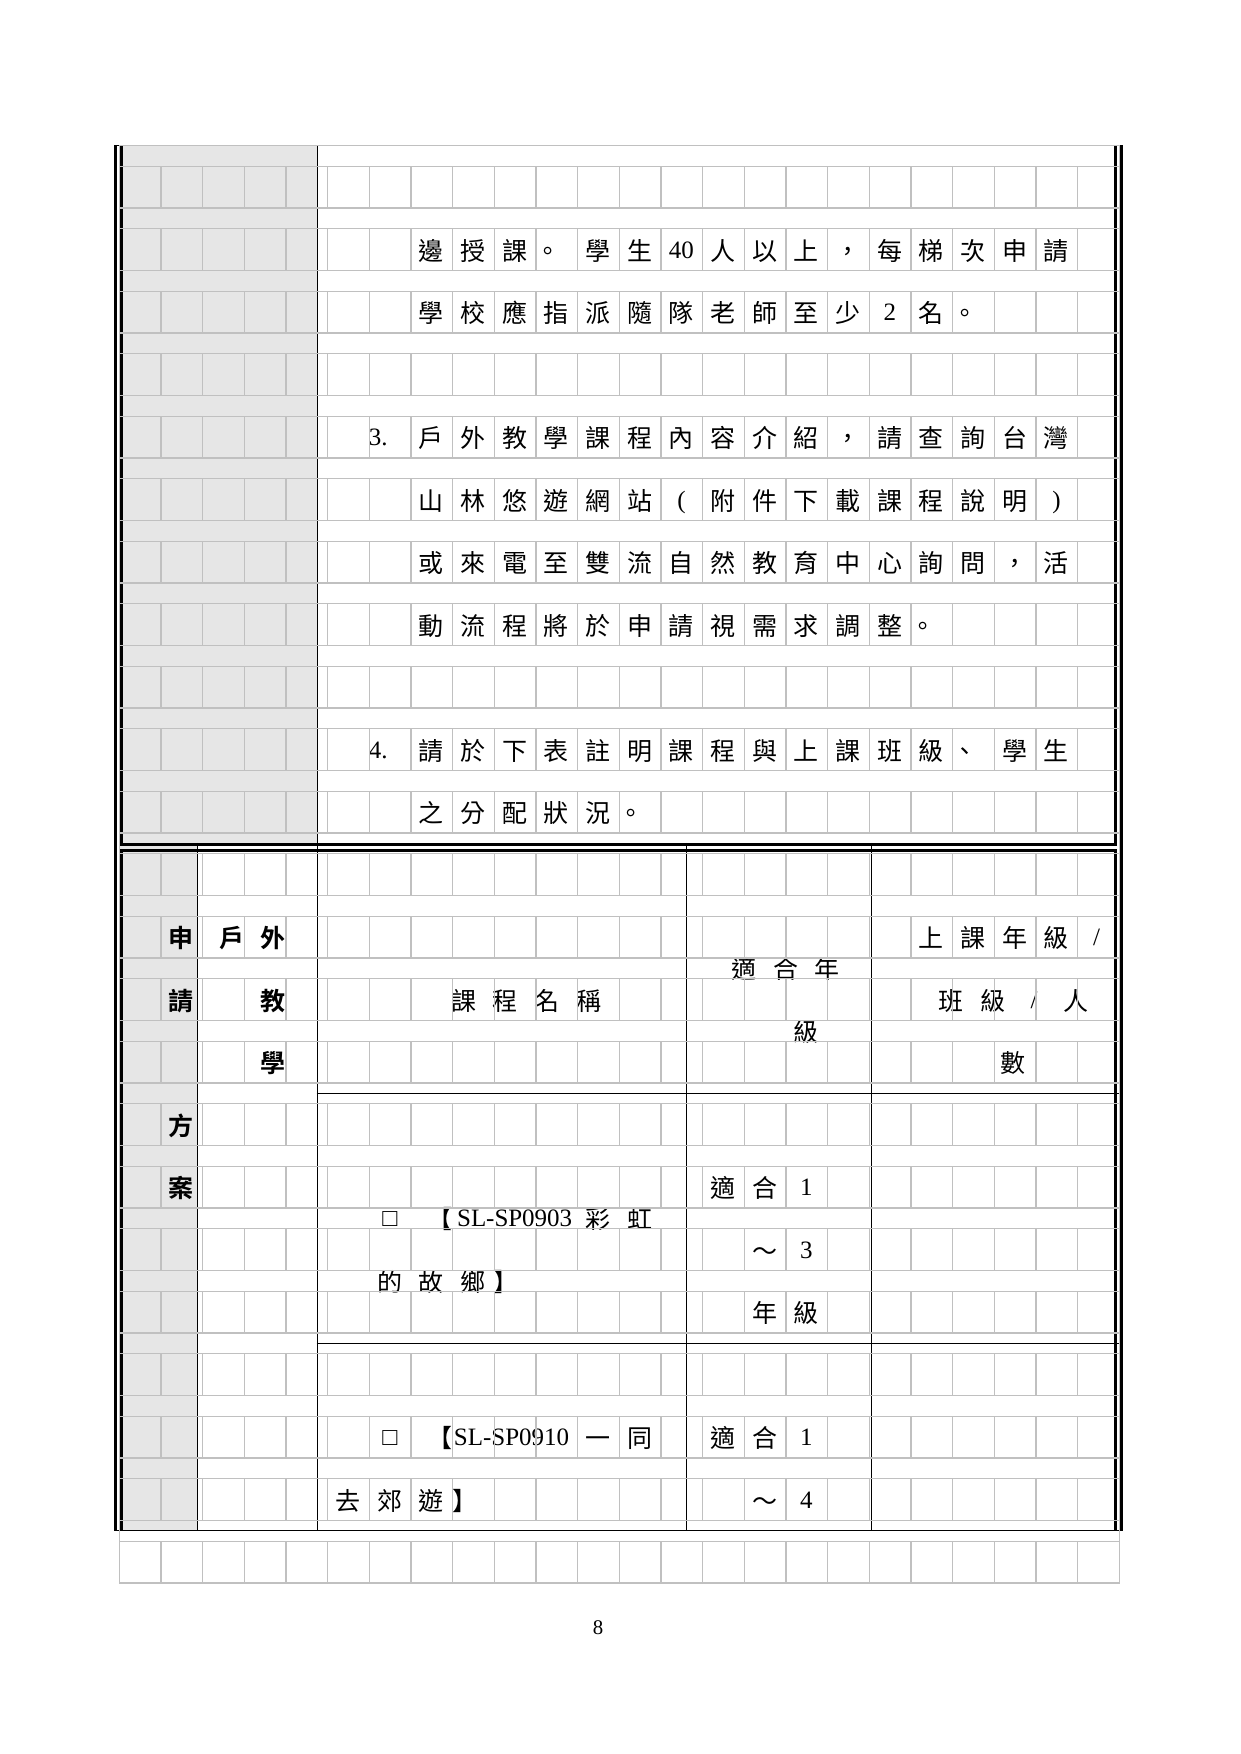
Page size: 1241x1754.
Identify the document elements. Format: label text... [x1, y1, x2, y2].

table_cell [745, 1354, 785, 1395]
table_cell [203, 1229, 244, 1270]
table_cell □【SL-SP0910 一同去郊遊】 [328, 1479, 369, 1520]
table_cell 名 [537, 979, 577, 1020]
table_cell [123, 1021, 197, 1041]
table_cell [123, 479, 160, 520]
table_cell 適合年級 [687, 896, 871, 916]
table_cell [245, 1167, 285, 1207]
table_cell □【SL-SP0910 一同去郊遊】 [537, 1479, 577, 1520]
table_cell □【SL-SP0910 一同去郊遊】 [662, 1417, 686, 1457]
table_cell 課 [453, 979, 494, 1020]
table_cell [203, 854, 244, 895]
table_cell □【SL-SP0903彩虹的故鄉】 [578, 1104, 619, 1145]
table_cell □【SL-SP0903彩虹的故鄉】 [453, 1167, 494, 1207]
table_cell 級 [787, 1292, 827, 1332]
table_cell 適合年級 [745, 917, 785, 957]
table_cell [687, 1229, 702, 1270]
table_cell [495, 1042, 535, 1082]
table_cell □【SL-SP0903彩虹的故鄉】 [412, 1229, 452, 1270]
table_cell [1037, 1229, 1077, 1270]
table_cell □【SL-SP0910 一同去郊遊】 [412, 1417, 452, 1457]
table_cell □【SL-SP0903彩虹的故鄉】 [446, 1209, 633, 1228]
table_cell 課程費50元/人（僅學生，老師、家長不收課程費），國中小學生與教師可享有門票10元優惠；高中師生可享有門票50元優惠；家長以一般遊客計價。另有停車費（大型車100元/台、小型車50元/台）及午餐皆需自理。 考量教學品質與人力配置，可容納申請人數以一間教室40人為原則，中心有兩間教室最多以80人為上限，分兩邊授課。學生40人以上，每梯次申請學校應指派隨隊老師至少2名。 戶外教學課程內容介紹，請查詢台灣山林悠遊網站(附件下載課程說明)或來電至雙流自然教育中心詢問，活動流程將於申請視需求調整。 請於下表註明課程與上課班級、學生之分配狀況。 [318, 396, 1114, 416]
table_cell 適合年級 [687, 979, 702, 1020]
table_cell □【SL-SP0903彩虹的故鄉】 [318, 1209, 444, 1228]
table_cell [872, 1146, 1114, 1166]
table_cell [123, 1229, 160, 1270]
table_cell [198, 959, 317, 978]
table_cell [318, 1084, 686, 1093]
table_cell [198, 1354, 202, 1395]
table_cell [912, 1104, 952, 1145]
table_cell [953, 1479, 994, 1520]
table_cell [245, 354, 285, 395]
table_cell 課程費50元/人（僅學生，老師、家長不收課程費），國中小學生與教師可享有門票10元優惠；高中師生可享有門票50元優惠；家長以一般遊客計價。另有停車費（大型車100元/台、小型車50元/台）及午餐皆需自理。 考量教學品質與人力配置，可容納申請人數以一間教室40人為原則，中心有兩間教室最多以80人為上限，分兩邊授課。學生40人以上，每梯次申請學校應指派隨隊老師至少2名。 戶外教學課程內容介紹，請查詢台灣山林悠遊網站(附件下載課程說明)或來電至雙流自然教育中心詢問，活動流程將於申請視需求調整。 請於下表註明課程與上課班級、學生之分配狀況。 [318, 521, 1114, 541]
table_cell [995, 1292, 1035, 1332]
table_cell [828, 1104, 869, 1145]
table_cell 適合年級 [703, 979, 744, 1020]
table_cell [287, 729, 317, 770]
table_cell [620, 1042, 660, 1082]
table_cell [198, 1021, 317, 1041]
table_cell [123, 417, 160, 457]
table_cell [287, 667, 317, 707]
table_cell [453, 1042, 494, 1082]
table_cell 上課年級/班級/人數 [1037, 854, 1077, 895]
table_cell [1078, 1354, 1114, 1395]
table_cell [687, 1146, 871, 1166]
table_cell □【SL-SP0903彩虹的故鄉】 [453, 1292, 494, 1332]
table_cell □【SL-SP0903彩虹的故鄉】 [578, 1229, 619, 1270]
table_cell [198, 1104, 202, 1145]
table_cell [995, 1479, 1035, 1520]
table_cell □【SL-SP0903彩虹的故鄉】 [318, 1229, 327, 1270]
table_cell [123, 854, 160, 895]
table_cell [245, 1229, 285, 1270]
table_cell [245, 542, 285, 582]
table_cell □【SL-SP0903彩虹的故鄉】 [620, 1104, 660, 1145]
table_cell 課程費50元/人（僅學生，老師、家長不收課程費），國中小學生與教師可享有門票10元優惠；高中師生可享有門票50元優惠；家長以一般遊客計價。另有停車費（大型車100元/台、小型車50元/台）及午餐皆需自理。 考量教學品質與人力配置，可容納申請人數以一間教室40人為原則，中心有兩間教室最多以80人為上限，分兩邊授課。學生40人以上，每梯次申請學校應指派隨隊老師至少2名。 戶外教學課程內容介紹，請查詢台灣山林悠遊網站(附件下載課程說明)或來電至雙流自然教育中心詢問，活動流程將於申請視需求調整。 請於下表註明課程與上課班級、學生之分配狀況。 [318, 271, 1114, 291]
table_cell □【SL-SP0910 一同去郊遊】 [318, 1344, 686, 1353]
table_cell 稱 [578, 979, 619, 1020]
table_cell [953, 1354, 994, 1395]
table_cell [287, 167, 317, 207]
table_cell [162, 1417, 197, 1457]
table_cell [162, 167, 202, 207]
table_cell [953, 1292, 994, 1332]
table_cell 適合年級 [828, 917, 869, 957]
table_cell [203, 1417, 244, 1457]
table_cell 上課年級/班級/人數 [872, 1021, 1114, 1041]
table_cell [1078, 1292, 1114, 1332]
table_cell [328, 1042, 369, 1082]
table_cell [245, 1104, 285, 1145]
table_cell □【SL-SP0903彩虹的故鄉】 [662, 1167, 686, 1207]
table_cell [245, 1292, 285, 1332]
table_cell [662, 854, 686, 895]
table_cell 適 [703, 1417, 744, 1457]
table_cell □【SL-SP0910 一同去郊遊】 [318, 1417, 327, 1457]
table_cell □【SL-SP0910 一同去郊遊】 [318, 1459, 686, 1478]
table_cell 適合年級 [828, 854, 869, 895]
table_cell [687, 1271, 871, 1291]
table_cell [162, 1292, 197, 1332]
table_cell [162, 1229, 197, 1270]
table_cell □【SL-SP0903彩虹的故鄉】 [620, 1167, 660, 1207]
table_cell [412, 917, 452, 957]
table_cell 課程費50元/人（僅學生，老師、家長不收課程費），國中小學生與教師可享有門票10元優惠；高中師生可享有門票50元優惠；家長以一般遊客計價。另有停車費（大型車100元/台、小型車50元/台）及午餐皆需自理。 考量教學品質與人力配置，可容納申請人數以一間教室40人為原則，中心有兩間教室最多以80人為上限，分兩邊授課。學生40人以上，每梯次申請學校應指派隨隊老師至少2名。 戶外教學課程內容介紹，請查詢台灣山林悠遊網站(附件下載課程說明)或來電至雙流自然教育中心詢問，活動流程將於申請視需求調整。 請於下表註明課程與上課班級、學生之分配狀況。 [318, 709, 1114, 728]
table_cell [495, 917, 535, 957]
table_cell 上課年級/班級/人數 [995, 917, 1035, 957]
table_cell 上課年級/班級/人數 [995, 854, 1035, 895]
table_cell 適合年級 [745, 854, 785, 895]
table_cell [198, 1459, 317, 1478]
table_cell 適合年級 [687, 959, 827, 978]
table_cell [123, 1292, 160, 1332]
table_cell □【SL-SP0910 一同去郊遊】 [495, 1417, 535, 1457]
table_cell [203, 167, 244, 207]
table_cell □【SL-SP0903彩虹的故鄉】 [412, 1167, 452, 1207]
table_cell □【SL-SP0903彩虹的故鄉】 [662, 1229, 686, 1270]
table_cell □【SL-SP0903彩虹的故鄉】 [318, 1271, 383, 1291]
table_cell [203, 979, 244, 1020]
table_cell [162, 229, 202, 270]
table_cell [123, 1271, 197, 1291]
table_cell [162, 792, 202, 832]
table_cell [245, 604, 285, 645]
table_cell [787, 1104, 827, 1145]
table_cell [198, 1229, 202, 1270]
table_cell 適合年級 [703, 1042, 744, 1082]
table_cell [318, 1042, 327, 1082]
table_cell [1037, 1167, 1077, 1207]
table_cell 適合年級 [787, 979, 827, 1020]
table_cell 上課年級/班級/人數 [995, 979, 1035, 1020]
table_cell [123, 354, 160, 395]
table_cell [123, 959, 197, 978]
table_cell [162, 667, 202, 707]
table_cell □【SL-SP0903彩虹的故鄉】 [646, 1209, 686, 1228]
table_cell [1078, 1104, 1114, 1145]
table_cell [537, 1042, 577, 1082]
table_cell □【SL-SP0903彩虹的故鄉】 [318, 1334, 686, 1343]
table_cell [123, 1334, 197, 1353]
table_cell [703, 1292, 744, 1332]
table_cell [662, 979, 686, 1020]
table_cell 適合年級 [787, 1042, 827, 1082]
table_cell [687, 1396, 871, 1416]
table_cell [872, 1479, 910, 1520]
table_cell [703, 1229, 744, 1270]
table_cell [245, 667, 285, 707]
table_cell 上課年級/班級/人數 [1078, 979, 1114, 1020]
table_cell [703, 1104, 744, 1145]
table_cell [203, 479, 244, 520]
table_cell 課程費50元/人（僅學生，老師、家長不收課程費），國中小學生與教師可享有門票10元優惠；高中師生可享有門票50元優惠；家長以一般遊客計價。另有停車費（大型車100元/台、小型車50元/台）及午餐皆需自理。 考量教學品質與人力配置，可容納申請人數以一間教室40人為原則，中心有兩間教室最多以80人為上限，分兩邊授課。學生40人以上，每梯次申請學校應指派隨隊老師至少2名。 戶外教學課程內容介紹，請查詢台灣山林悠遊網站(附件下載課程說明)或來電至雙流自然教育中心詢問，活動流程將於申請視需求調整。 請於下表註明課程與上課班級、學生之分配狀況。 [318, 146, 1114, 166]
table_cell □【SL-SP0903彩虹的故鄉】 [578, 1292, 619, 1332]
table_cell □【SL-SP0903彩虹的故鄉】 [479, 1271, 499, 1291]
table_cell [872, 1459, 1114, 1478]
table_cell □【SL-SP0903彩虹的故鄉】 [537, 1167, 577, 1207]
table_cell 上課年級/班級/人數 [953, 1042, 994, 1082]
table_cell [328, 979, 369, 1020]
table_cell [912, 1167, 952, 1207]
table_cell [123, 209, 317, 228]
table_cell [123, 1084, 197, 1103]
table_cell [872, 1167, 910, 1207]
table_cell [203, 1292, 244, 1332]
table_cell 外 [245, 917, 285, 957]
table_cell [123, 792, 160, 832]
table_cell 適 [703, 1167, 744, 1207]
table_cell [123, 1417, 160, 1457]
table_cell [203, 1104, 244, 1145]
table_cell [287, 229, 317, 270]
table_cell [162, 354, 202, 395]
table_cell [872, 1292, 910, 1332]
table_cell [912, 1229, 952, 1270]
table_cell □【SL-SP0910 一同去郊遊】 [578, 1479, 619, 1520]
table_cell 方 [162, 1104, 197, 1145]
table_cell [620, 854, 660, 895]
table_cell [123, 1042, 160, 1082]
table_cell 4 [787, 1479, 827, 1520]
table_cell 上課年級/班級/人數 [872, 854, 910, 895]
table_cell [162, 292, 202, 332]
table_cell [318, 896, 686, 916]
table_cell 上課年級/班級/人數 [953, 854, 994, 895]
table_cell [537, 917, 577, 957]
table_cell [912, 1292, 952, 1332]
table_cell [162, 1354, 197, 1395]
table_cell [687, 1459, 871, 1478]
table_cell [287, 1417, 317, 1457]
table_cell □【SL-SP0910 一同去郊遊】 [328, 1354, 369, 1395]
table_cell □【SL-SP0903彩虹的故鄉】 [370, 1167, 410, 1207]
table_cell □【SL-SP0910 一同去郊遊】 [620, 1479, 660, 1520]
table_cell 適合年級 [745, 979, 785, 1020]
table_cell [995, 1229, 1035, 1270]
table_cell [203, 354, 244, 395]
table_cell [453, 917, 494, 957]
table_cell □【SL-SP0903彩虹的故鄉】 [328, 1292, 369, 1332]
table_cell [198, 1521, 317, 1530]
table_cell [453, 854, 494, 895]
table_cell [198, 917, 202, 957]
table_cell [287, 1104, 317, 1145]
table_cell [203, 292, 244, 332]
table_cell [872, 1094, 1114, 1103]
table_cell [245, 1417, 285, 1457]
table_cell [953, 1104, 994, 1145]
table_cell [162, 1042, 197, 1082]
table_cell □【SL-SP0903彩虹的故鄉】 [537, 1229, 577, 1270]
table_cell [123, 1354, 160, 1395]
table_cell [123, 667, 160, 707]
table_cell [872, 1417, 910, 1457]
table_cell □【SL-SP0903彩虹的故鄉】 [537, 1104, 577, 1145]
table_cell □【SL-SP0910 一同去郊遊】 [578, 1354, 619, 1395]
table_cell [412, 854, 452, 895]
table_cell [287, 792, 317, 832]
table_cell 上課年級/班級/人數 [872, 979, 910, 1020]
table_cell [703, 1479, 744, 1520]
table_cell □【SL-SP0910 一同去郊遊】 [453, 1354, 494, 1395]
table_cell [318, 917, 327, 957]
table_cell [620, 917, 660, 957]
table_cell □【SL-SP0903彩虹的故鄉】 [501, 1271, 686, 1291]
table_cell [1078, 1167, 1114, 1207]
table_cell □【SL-SP0903彩虹的故鄉】 [370, 1292, 410, 1332]
table_cell □【SL-SP0903彩虹的故鄉】 [370, 1104, 410, 1145]
table_cell □【SL-SP0903彩虹的故鄉】 [412, 1292, 452, 1332]
table_cell [198, 1209, 317, 1228]
table_cell □【SL-SP0910 一同去郊遊】 [453, 1479, 494, 1520]
table_cell [1037, 1479, 1077, 1520]
table_cell □【SL-SP0910 一同去郊遊】 [370, 1479, 410, 1520]
table_cell [162, 604, 202, 645]
table_cell [123, 521, 317, 541]
table_cell 1 [787, 1417, 827, 1457]
table_cell [123, 167, 160, 207]
table_cell □【SL-SP0910 一同去郊遊】 [537, 1354, 577, 1395]
table_cell 申 [162, 917, 197, 957]
table_cell [162, 1479, 197, 1520]
table_cell [245, 792, 285, 832]
table_cell [287, 417, 317, 457]
table_cell [872, 1354, 910, 1395]
table_cell □【SL-SP0903彩虹的故鄉】 [328, 1229, 369, 1270]
table_cell [162, 729, 202, 770]
table_cell [1037, 1292, 1077, 1332]
table_cell □【SL-SP0903彩虹的故鄉】 [453, 1104, 494, 1145]
table_cell 適合年級 [745, 1042, 785, 1082]
table_cell 上課年級/班級/人數 [1078, 1042, 1114, 1082]
table_cell 程 [495, 979, 535, 1020]
table_cell 上課年級/班級/人數 [1037, 917, 1077, 957]
table_cell 課程費50元/人（僅學生，老師、家長不收課程費），國中小學生與教師可享有門票10元優惠；高中師生可享有門票50元優惠；家長以一般遊客計價。另有停車費（大型車100元/台、小型車50元/台）及午餐皆需自理。 考量教學品質與人力配置，可容納申請人數以一間教室40人為原則，中心有兩間教室最多以80人為上限，分兩邊授課。學生40人以上，每梯次申請學校應指派隨隊老師至少2名。 戶外教學課程內容介紹，請查詢台灣山林悠遊網站(附件下載課程說明)或來電至雙流自然教育中心詢問，活動流程將於申請視需求調整。 請於下表註明課程與上課班級、學生之分配狀況。 [318, 209, 1114, 228]
table_cell [872, 1104, 910, 1145]
table_cell 上課年級/班級/人數 [872, 917, 910, 957]
table_cell [872, 1396, 1114, 1416]
table_cell 課程費50元/人（僅學生，老師、家長不收課程費），國中小學生與教師可享有門票10元優惠；高中師生可享有門票50元優惠；家長以一般遊客計價。另有停車費（大型車100元/台、小型車50元/台）及午餐皆需自理。 考量教學品質與人力配置，可容納申請人數以一間教室40人為原則，中心有兩間教室最多以80人為上限，分兩邊授課。學生40人以上，每梯次申請學校應指派隨隊老師至少2名。 戶外教學課程內容介紹，請查詢台灣山林悠遊網站(附件下載課程說明)或來電至雙流自然教育中心詢問，活動流程將於申請視需求調整。 請於下表註明課程與上課班級、學生之分配狀況。 [318, 771, 1114, 791]
table_cell [318, 959, 686, 978]
table_cell [995, 1167, 1035, 1207]
table_cell 上課年級/班級/人數 [1078, 917, 1114, 957]
table_cell [687, 1354, 702, 1395]
table_cell [245, 167, 285, 207]
table_cell [123, 584, 317, 603]
table_cell ～ [745, 1229, 785, 1270]
table_cell [745, 1104, 785, 1145]
table_cell 上課年級/班級/人數 [912, 979, 952, 1020]
table_cell [162, 417, 202, 457]
table_cell [123, 1459, 197, 1478]
table_cell □【SL-SP0910 一同去郊遊】 [412, 1354, 452, 1395]
table_cell □【SL-SP0903彩虹的故鄉】 [412, 1104, 452, 1145]
table_cell 學 [245, 1042, 285, 1082]
table_cell [953, 1167, 994, 1207]
table_cell [287, 1479, 317, 1520]
table_cell □【SL-SP0910 一同去郊遊】 [620, 1354, 660, 1395]
table_cell □【SL-SP0903彩虹的故鄉】 [393, 1271, 424, 1291]
table_cell [687, 1209, 871, 1228]
table_cell [687, 1292, 702, 1332]
table_cell □【SL-SP0903彩虹的故鄉】 [495, 1104, 535, 1145]
table_cell □【SL-SP0903彩虹的故鄉】 [537, 1292, 577, 1332]
table_cell 課程費50元/人（僅學生，老師、家長不收課程費），國中小學生與教師可享有門票10元優惠；高中師生可享有門票50元優惠；家長以一般遊客計價。另有停車費（大型車100元/台、小型車50元/台）及午餐皆需自理。 考量教學品質與人力配置，可容納申請人數以一間教室40人為原則，中心有兩間教室最多以80人為上限，分兩邊授課。學生40人以上，每梯次申請學校應指派隨隊老師至少2名。 戶外教學課程內容介紹，請查詢台灣山林悠遊網站(附件下載課程說明)或來電至雙流自然教育中心詢問，活動流程將於申請視需求調整。 請於下表註明課程與上課班級、學生之分配狀況。 [318, 834, 1114, 843]
table_cell [318, 854, 327, 895]
table_cell [1037, 1104, 1077, 1145]
table_cell 適合年級 [828, 1042, 869, 1082]
table_cell 合 [745, 1167, 785, 1207]
table_cell [578, 1042, 619, 1082]
table_cell [198, 896, 317, 916]
table_cell [123, 834, 317, 843]
table_cell [287, 604, 317, 645]
table_cell [245, 417, 285, 457]
table_cell 上課年級/班級/人數 [872, 1084, 1114, 1093]
table_cell 上課年級/班級/人數 [912, 1042, 952, 1082]
table_cell [287, 917, 317, 957]
table_cell [123, 729, 160, 770]
table_cell [995, 1104, 1035, 1145]
table_cell [245, 1479, 285, 1520]
table_cell [203, 1042, 244, 1082]
table_cell [123, 771, 317, 791]
table_cell [687, 1094, 871, 1103]
table_cell [123, 459, 317, 478]
table_cell [537, 854, 577, 895]
table_cell 課程費50元/人（僅學生，老師、家長不收課程費），國中小學生與教師可享有門票10元優惠；高中師生可享有門票50元優惠；家長以一般遊客計價。另有停車費（大型車100元/台、小型車50元/台）及午餐皆需自理。 考量教學品質與人力配置，可容納申請人數以一間教室40人為原則，中心有兩間教室最多以80人為上限，分兩邊授課。學生40人以上，每梯次申請學校應指派隨隊老師至少2名。 戶外教學課程內容介紹，請查詢台灣山林悠遊網站(附件下載課程說明)或來電至雙流自然教育中心詢問，活動流程將於申請視需求調整。 請於下表註明課程與上課班級、學生之分配狀況。 [318, 584, 1114, 603]
table_cell [203, 729, 244, 770]
table_cell [198, 1167, 202, 1207]
table_cell □【SL-SP0910 一同去郊遊】 [318, 1479, 327, 1520]
table_cell 適合年級 [687, 1084, 871, 1093]
table_cell 適合年級 [703, 917, 744, 957]
table_cell □【SL-SP0903彩虹的故鄉】 [453, 1229, 494, 1270]
table_cell [198, 1271, 317, 1291]
table_cell [287, 542, 317, 582]
table_cell 上課年級/班級/人數 [1037, 1042, 1077, 1082]
table_cell [872, 1521, 1114, 1530]
table_cell [245, 229, 285, 270]
table_cell [1078, 1417, 1114, 1457]
table_cell [198, 1479, 202, 1520]
table_cell [495, 854, 535, 895]
table_cell 適合年級 [687, 854, 702, 895]
table_cell [370, 854, 410, 895]
table_cell □【SL-SP0910 一同去郊遊】 [620, 1417, 660, 1457]
table_cell [578, 917, 619, 957]
table_cell 上課年級/班級/人數 [953, 979, 994, 1020]
table_cell □【SL-SP0910 一同去郊遊】 [662, 1354, 686, 1395]
table_cell [1078, 1229, 1114, 1270]
table_cell [953, 1417, 994, 1457]
table_cell 適合年級 [687, 917, 702, 957]
table_cell [123, 542, 160, 582]
table_cell □【SL-SP0910 一同去郊遊】 [318, 1521, 686, 1530]
table_cell □【SL-SP0903彩虹的故鄉】 [578, 1167, 619, 1207]
table_cell [123, 1104, 160, 1145]
table_cell 上課年級/班級/人數 [872, 1042, 910, 1082]
table_cell □【SL-SP0903彩虹的故鄉】 [328, 1104, 369, 1145]
table_cell □【SL-SP0903彩虹的故鄉】 [318, 1094, 686, 1103]
table_cell □【SL-SP0903彩虹的故鄉】 [495, 1229, 535, 1270]
table_cell [370, 979, 410, 1020]
table_cell [828, 1354, 869, 1395]
table_cell [123, 979, 160, 1020]
table_cell [287, 979, 317, 1020]
table_cell 教 [245, 979, 285, 1020]
table_cell [123, 1521, 197, 1530]
table_cell 適合年級 [822, 959, 871, 978]
table_cell 請 [162, 979, 197, 1020]
table_cell [687, 1104, 702, 1145]
table_cell [203, 1479, 244, 1520]
table_cell [370, 1042, 410, 1082]
table_cell 3 [787, 1229, 827, 1270]
table_cell [287, 292, 317, 332]
table_cell 上課年級/班級/人數 [912, 854, 952, 895]
table_cell [198, 1334, 317, 1353]
table_cell [203, 604, 244, 645]
table_cell [412, 979, 452, 1020]
table_cell □【SL-SP0910 一同去郊遊】 [412, 1479, 452, 1520]
table_cell [828, 1229, 869, 1270]
table_cell [123, 1479, 160, 1520]
table_cell [828, 1292, 869, 1332]
table_cell □【SL-SP0903彩虹的故鄉】 [620, 1292, 660, 1332]
table_cell [687, 1334, 871, 1343]
table_cell [912, 1354, 952, 1395]
table_cell [203, 229, 244, 270]
table_cell 課程費50元/人（僅學生，老師、家長不收課程費），國中小學生與教師可享有門票10元優惠；高中師生可享有門票50元優惠；家長以一般遊客計價。另有停車費（大型車100元/台、小型車50元/台）及午餐皆需自理。 考量教學品質與人力配置，可容納申請人數以一間教室40人為原則，中心有兩間教室最多以80人為上限，分兩邊授課。學生40人以上，每梯次申請學校應指派隨隊老師至少2名。 戶外教學課程內容介紹，請查詢台灣山林悠遊網站(附件下載課程說明)或來電至雙流自然教育中心詢問，活動流程將於申請視需求調整。 請於下表註明課程與上課班級、學生之分配狀況。 [318, 459, 1114, 478]
table_cell [687, 1521, 871, 1530]
table_cell [203, 542, 244, 582]
table_cell [203, 1354, 244, 1395]
table_cell □【SL-SP0910 一同去郊遊】 [495, 1479, 535, 1520]
table_cell [328, 854, 369, 895]
table_cell [198, 1084, 317, 1103]
table_cell 上課年級/班級/人數 [872, 896, 1114, 916]
table_cell [123, 1146, 197, 1166]
table_cell □【SL-SP0910 一同去郊遊】 [318, 1354, 327, 1395]
table_cell 合 [745, 1417, 785, 1457]
table_cell [687, 1417, 702, 1457]
table_cell [412, 1042, 452, 1082]
table_cell [872, 1229, 910, 1270]
table_cell [245, 1354, 285, 1395]
table_cell [123, 1209, 197, 1228]
table_cell [370, 917, 410, 957]
table_cell [872, 1334, 1114, 1343]
table_cell [995, 1417, 1035, 1457]
table_cell □【SL-SP0903彩虹的故鄉】 [662, 1104, 686, 1145]
table_cell [162, 854, 197, 895]
table_cell □【SL-SP0903彩虹的故鄉】 [662, 1292, 686, 1332]
table_cell [872, 1271, 1114, 1291]
table_cell [203, 417, 244, 457]
table_cell [198, 979, 202, 1020]
table_cell [123, 334, 317, 353]
table_cell [328, 917, 369, 957]
table_cell 上課年級/班級/人數 [1078, 854, 1114, 895]
table_cell [287, 1167, 317, 1207]
table_cell [123, 896, 197, 916]
table_cell □【SL-SP0903彩虹的故鄉】 [495, 1167, 535, 1207]
table_cell □【SL-SP0903彩虹的故鄉】 [318, 1146, 686, 1166]
table_cell [123, 146, 317, 166]
table_cell [620, 979, 660, 1020]
table_cell □【SL-SP0903彩虹的故鄉】 [495, 1292, 535, 1332]
table_cell 戶 [203, 917, 244, 957]
table_cell 上課年級/班級/人數 [995, 1042, 1035, 1082]
table_cell [198, 1042, 202, 1082]
table_cell [912, 1479, 952, 1520]
table_cell [912, 1417, 952, 1457]
table_cell [687, 1167, 702, 1207]
table_cell [287, 354, 317, 395]
table_cell [1078, 1479, 1114, 1520]
table_cell 上課年級/班級/人數 [1037, 979, 1077, 1020]
table_cell [162, 479, 202, 520]
table_cell [828, 1479, 869, 1520]
table_cell [578, 854, 619, 895]
table_cell [123, 646, 317, 666]
table_cell [198, 1146, 317, 1166]
table_cell [123, 917, 160, 957]
table_cell [198, 854, 202, 895]
table_cell [287, 1042, 317, 1082]
table_cell [828, 1417, 869, 1457]
table_cell [687, 1479, 702, 1520]
table_cell 1 [787, 1167, 827, 1207]
table_cell [245, 729, 285, 770]
table_cell [1037, 1354, 1077, 1395]
table_cell [245, 479, 285, 520]
table_cell □【SL-SP0910 一同去郊遊】 [453, 1417, 494, 1457]
table_cell [687, 1344, 871, 1353]
table_cell [198, 1292, 202, 1332]
table_cell [787, 1354, 827, 1395]
table_cell [872, 1344, 1114, 1353]
table_cell 課程費50元/人（僅學生，老師、家長不收課程費），國中小學生與教師可享有門票10元優惠；高中師生可享有門票50元優惠；家長以一般遊客計價。另有停車費（大型車100元/台、小型車50元/台）及午餐皆需自理。 考量教學品質與人力配置，可容納申請人數以一間教室40人為原則，中心有兩間教室最多以80人為上限，分兩邊授課。學生40人以上，每梯次申請學校應指派隨隊老師至少2名。 戶外教學課程內容介紹，請查詢台灣山林悠遊網站(附件下載課程說明)或來電至雙流自然教育中心詢問，活動流程將於申請視需求調整。 請於下表註明課程與上課班級、學生之分配狀況。 [318, 334, 1114, 353]
table_cell [287, 1292, 317, 1332]
table_cell □【SL-SP0910 一同去郊遊】 [328, 1417, 369, 1457]
table_cell □【SL-SP0910 一同去郊遊】 [578, 1417, 619, 1457]
table_cell [872, 1209, 1114, 1228]
table_cell [203, 792, 244, 832]
table_cell [287, 479, 317, 520]
table_cell [198, 1396, 317, 1416]
table_cell [662, 917, 686, 957]
table_cell [123, 229, 160, 270]
table_cell 適合年級 [687, 1042, 702, 1082]
table_cell [245, 292, 285, 332]
table_cell □【SL-SP0910 一同去郊遊】 [537, 1417, 577, 1457]
table_cell [123, 604, 160, 645]
table_cell [123, 396, 317, 416]
table_cell □【SL-SP0903彩虹的故鄉】 [370, 1229, 410, 1270]
table_cell ～ [745, 1479, 785, 1520]
table_cell □【SL-SP0903彩虹的故鄉】 [318, 1167, 327, 1207]
table_cell [203, 1167, 244, 1207]
table_cell 案 [162, 1167, 197, 1207]
table_cell 適合年級 [787, 917, 827, 957]
table_cell □【SL-SP0910 一同去郊遊】 [495, 1354, 535, 1395]
table_cell [662, 1042, 686, 1082]
table_cell [953, 1229, 994, 1270]
table_cell 適合年級 [813, 1021, 871, 1041]
table_cell [287, 1229, 317, 1270]
table_cell [828, 1167, 869, 1207]
table_cell □【SL-SP0903彩虹的故鄉】 [620, 1229, 660, 1270]
table_cell 上課年級/班級/人數 [872, 843, 1119, 853]
table_cell 適合年級 [828, 979, 869, 1020]
table_cell [123, 1396, 197, 1416]
table_cell [287, 854, 317, 895]
table_cell □【SL-SP0910 一同去郊遊】 [370, 1354, 410, 1395]
table_cell [318, 979, 327, 1020]
table_cell □【SL-SP0903彩虹的故鄉】 [318, 1104, 327, 1145]
table_cell □【SL-SP0903彩虹的故鄉】 [318, 1292, 327, 1332]
table_cell [123, 709, 317, 728]
table_cell [123, 271, 317, 291]
table_cell 課程費50元/人（僅學生，老師、家長不收課程費），國中小學生與教師可享有門票10元優惠；高中師生可享有門票50元優惠；家長以一般遊客計價。另有停車費（大型車100元/台、小型車50元/台）及午餐皆需自理。 考量教學品質與人力配置，可容納申請人數以一間教室40人為原則，中心有兩間教室最多以80人為上限，分兩邊授課。學生40人以上，每梯次申請學校應指派隨隊老師至少2名。 戶外教學課程內容介紹，請查詢台灣山林悠遊網站(附件下載課程說明)或來電至雙流自然教育中心詢問，活動流程將於申請視需求調整。 請於下表註明課程與上課班級、學生之分配狀況。 [318, 646, 1114, 666]
table_cell [123, 1167, 160, 1207]
table_cell 年 [745, 1292, 785, 1332]
table_cell □【SL-SP0910 一同去郊遊】 [662, 1479, 686, 1520]
table_cell □【SL-SP0903彩虹的故鄉】 [328, 1167, 369, 1207]
table_cell □【SL-SP0903彩虹的故鄉】 [434, 1271, 466, 1291]
table_cell 適合年級 [703, 854, 744, 895]
table_cell 上課年級/班級/人數 [872, 959, 1114, 978]
table_cell [123, 292, 160, 332]
table_cell [287, 1354, 317, 1395]
table_cell [995, 1354, 1035, 1395]
table_cell 適合年級 [787, 854, 827, 895]
table_cell [703, 1354, 744, 1395]
table_cell 上課年級/班級/人數 [953, 917, 994, 957]
table_cell [245, 854, 285, 895]
table_cell [318, 1021, 686, 1041]
table_cell [1037, 1417, 1077, 1457]
table_cell 適合年級 [687, 1021, 806, 1041]
table_cell □【SL-SP0910 一同去郊遊】 [370, 1417, 410, 1457]
table_cell □【SL-SP0910 一同去郊遊】 [318, 1396, 686, 1416]
table_cell [162, 542, 202, 582]
table_cell [198, 1417, 202, 1457]
table_cell 上課年級/班級/人數 [912, 917, 952, 957]
table_cell [203, 667, 244, 707]
